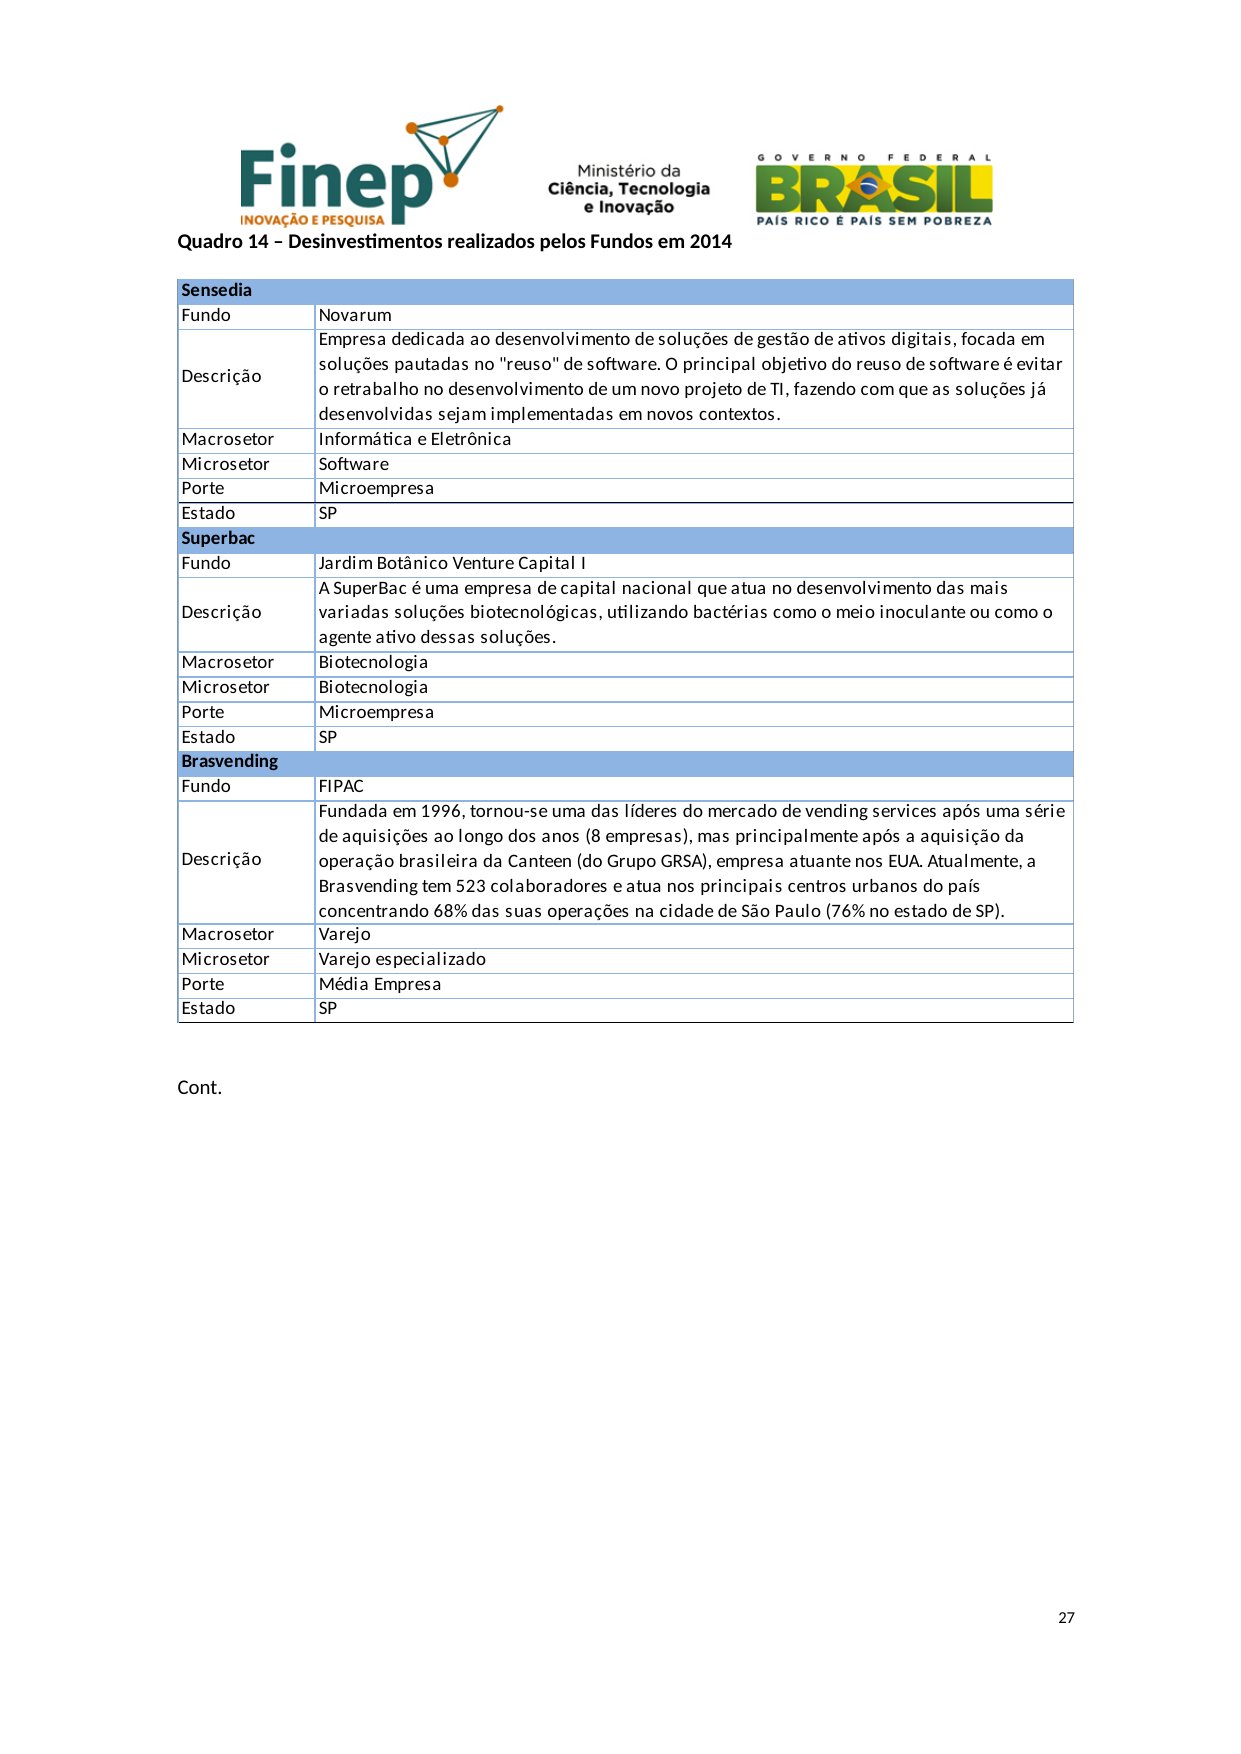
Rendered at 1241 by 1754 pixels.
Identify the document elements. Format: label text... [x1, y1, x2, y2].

text Cont. [177, 1074, 1075, 1100]
text Quadro 14 – Desinvestimentos realizados pelos Fundos em 2014 [177, 228, 1075, 254]
